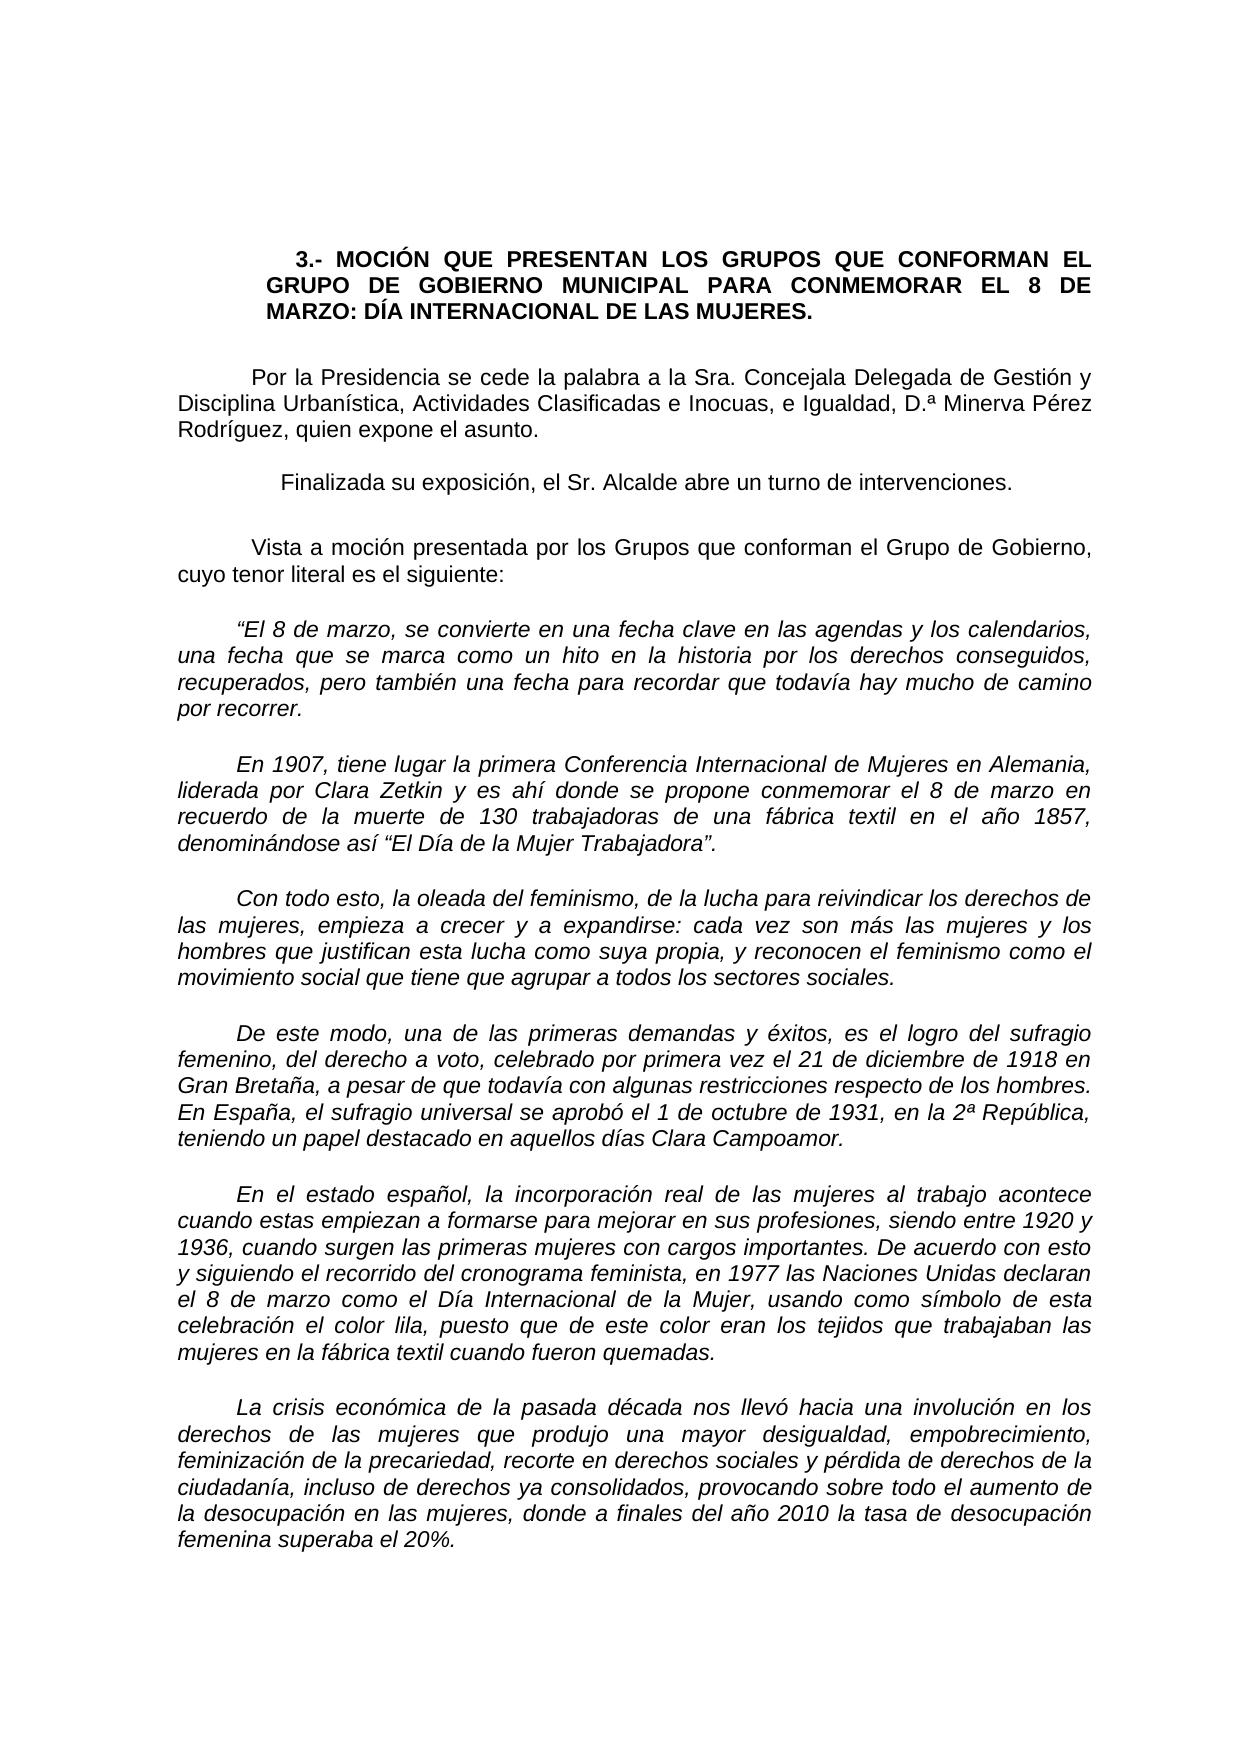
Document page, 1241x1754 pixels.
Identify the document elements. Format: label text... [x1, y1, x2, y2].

text “El 8 de marzo, se convierte en una fecha clave en las agendas y los calendarios, una fecha que se marca como un hito en la historia por los derechos conseguidos, recuperados, pero también una fecha para recordar que todavía hay mucho de camino por recorrer. [177, 616, 1092, 721]
text Por la Presidencia se cede la palabra a la Sra. Concejala Delegada de Gestión y Disciplina Urbanística, Actividades Clasificadas e Inocuas, e Igualdad, D.ª Minerva Pérez Rodríguez, quien expone el asunto. [177, 363, 1092, 443]
text Con todo esto, la oleada del feminismo, de la lucha para reivindicar los derechos de las mujeres, empieza a crecer y a expandirse: cada vez son más las mujeres y los hombres que justifican esta lucha como suya propia, y reconocen el feminismo como el movimiento social que tiene que agrupar a todos los sectores sociales. [177, 885, 1092, 991]
text Finalizada su exposición, el Sr. Alcalde abre un turno de intervenciones. [207, 469, 1092, 495]
text Vista a moción presentada por los Grupos que conforman el Grupo de Gobierno, cuyo tenor literal es el siguiente: [177, 534, 1092, 587]
text En 1907, tiene lugar la primera Conferencia Internacional de Mujeres en Alemania, liderada por Clara Zetkin y es ahí donde se propone conmemorar el 8 de marzo en recuerdo de la muerte de 130 trabajadoras de una fábrica textil en el año 1857, denominándose así “El Día de la Mujer Trabajadora”. [177, 751, 1092, 856]
text 3.- MOCIÓN QUE PRESENTAN LOS GRUPOS QUE CONFORMAN EL GRUPO DE GOBIERNO MUNICIPAL PARA CONMEMORAR EL 8 DE MARZO: DÍA INTERNACIONAL DE LAS MUJERES. [266, 246, 1092, 325]
text En el estado español, la incorporación real de las mujeres al trabajo acontece cuando estas empiezan a formarse para mejorar en sus profesiones, siendo entre 1920 y 1936, cuando surgen las primeras mujeres con cargos importantes. De acuerdo con esto y siguiendo el recorrido del cronograma feminista, en 1977 las Naciones Unidas declaran el 8 de marzo como el Día Internacional de la Mujer, usando como símbolo de esta celebración el color lila, puesto que de este color eran los tejidos que trabajaban las mujeres en la fábrica textil cuando fueron quemadas. [177, 1181, 1092, 1365]
text De este modo, una de las primeras demandas y éxitos, es el logro del sufragio femenino, del derecho a voto, celebrado por primera vez el 21 de diciembre de 1918 en Gran Bretaña, a pesar de que todavía con algunas restricciones respecto de los hombres. En España, el sufragio universal se aprobó el 1 de octubre de 1931, en la 2ª República, teniendo un papel destacado en aquellos días Clara Campoamor. [177, 1020, 1092, 1152]
text La crisis económica de la pasada década nos llevó hacia una involución en los derechos de las mujeres que produjo una mayor desigualdad, empobrecimiento, feminización de la precariedad, recorte en derechos sociales y pérdida de derechos de la ciudadanía, incluso de derechos ya consolidados, provocando sobre todo el aumento de la desocupación en las mujeres, donde a finales del año 2010 la tasa de desocupación femenina superaba el 20%. [177, 1394, 1092, 1552]
